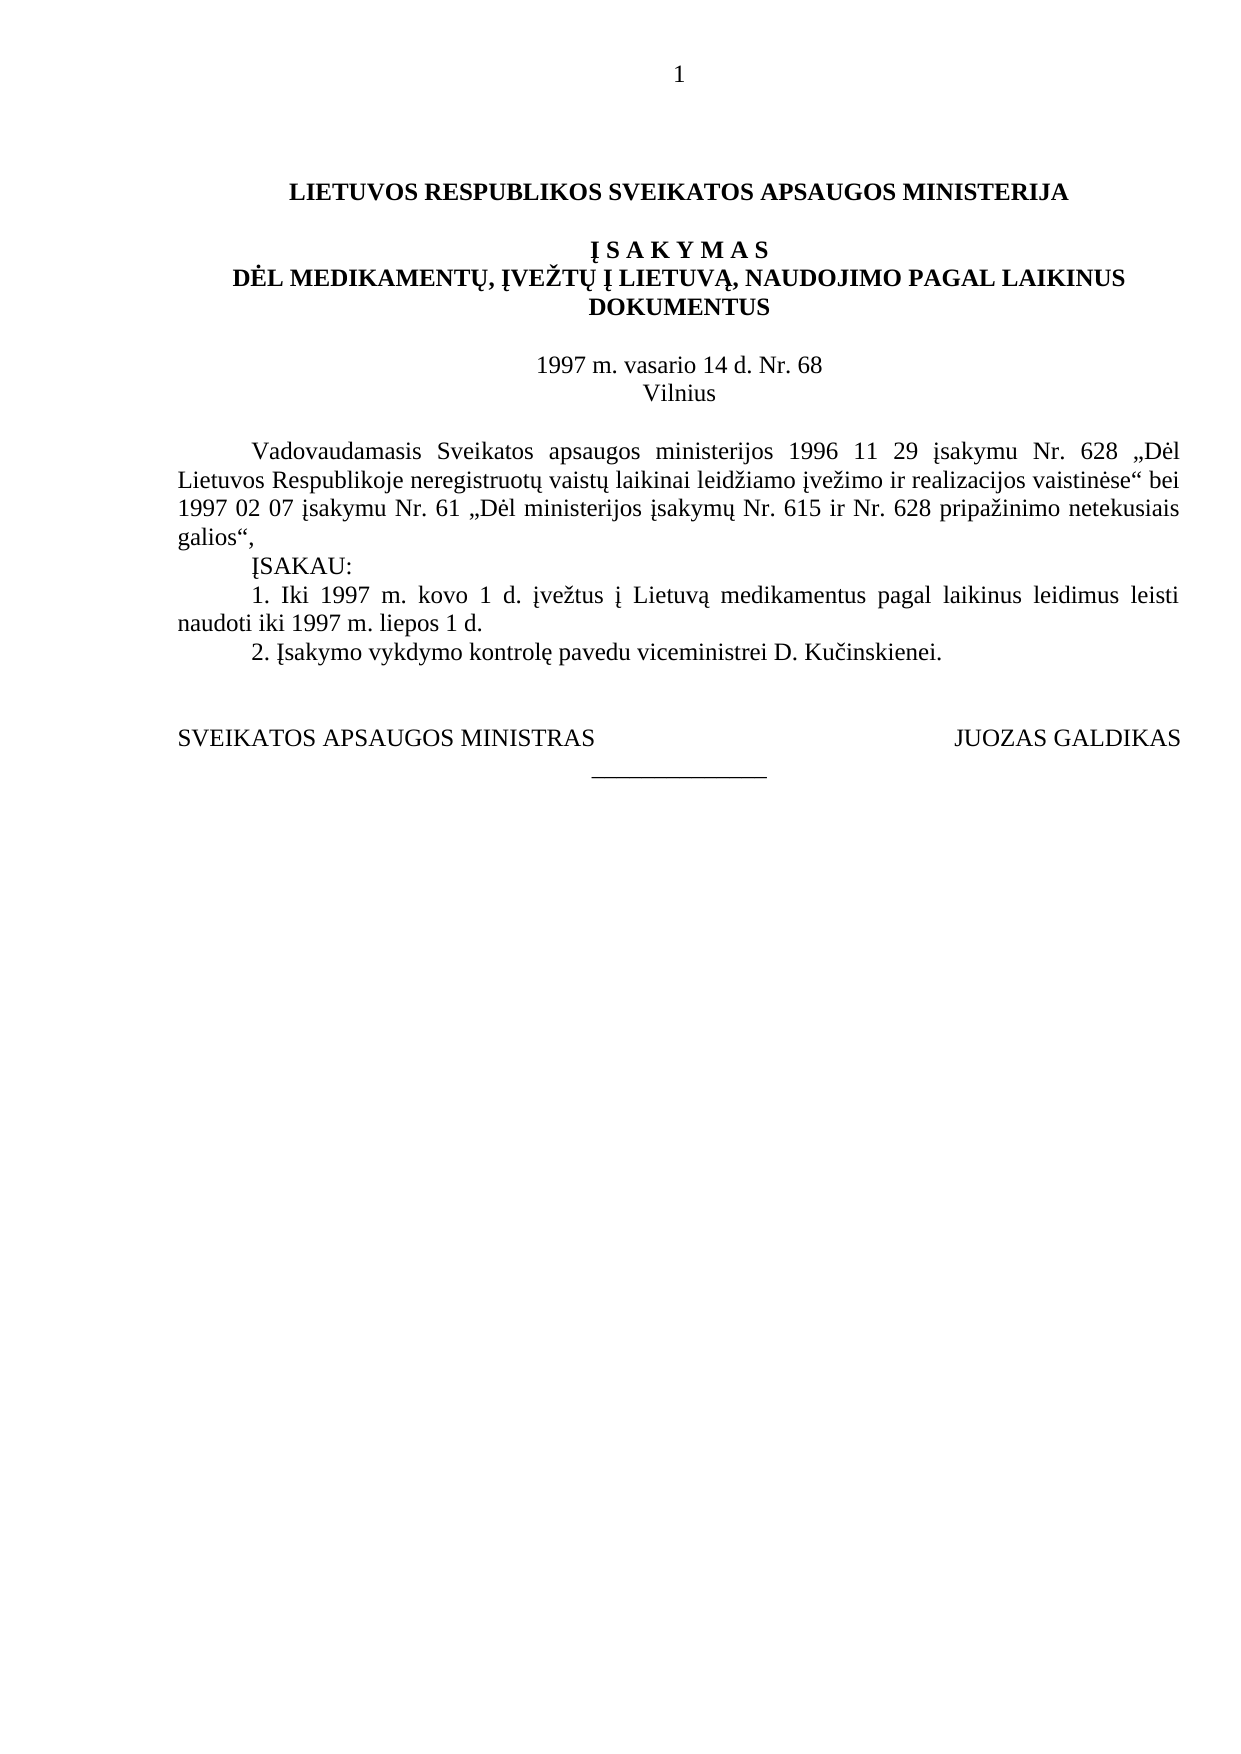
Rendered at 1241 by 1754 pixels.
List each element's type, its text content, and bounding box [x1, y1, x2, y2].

text 2. Įsakymo vykdymo kontrolę pavedu viceministrei D. Kučinskienei. [177, 637, 1181, 666]
text Vilnius [177, 378, 1181, 407]
text DĖL MEDIKAMENTŲ, ĮVEŽTŲ Į LIETUVĄ, NAUDOJIMO PAGAL LAIKINUS DOKUMENTUS [177, 263, 1181, 321]
text Vadovaudamasis Sveikatos apsaugos ministerijos 1996 11 29 įsakymu Nr. 628 „Dėl Lietuvos Respublikoje neregistruotų vaistų laikinai leidžiamo įvežimo ir realizacijos vaistinėse“ bei 1997 02 07 įsakymu Nr. 61 „Dėl ministerijos įsakymų Nr. 615 ir Nr. 628 pripažinimo netekusiais galios“, [177, 436, 1181, 551]
text LIETUVOS RESPUBLIKOS SVEIKATOS APSAUGOS MINISTERIJA [177, 177, 1181, 206]
text ______________ [177, 752, 1181, 781]
text 1. Iki 1997 m. kovo 1 d. įvežtus į Lietuvą medikamentus pagal laikinus leidimus leisti naudoti iki 1997 m. liepos 1 d. [177, 580, 1181, 637]
text 1997 m. vasario 14 d. Nr. 68 [177, 350, 1181, 378]
text Į S A K Y M A S [177, 235, 1181, 263]
text ĮSAKAU: [177, 551, 1181, 580]
text SVEIKATOS APSAUGOS MINISTRAS JUOZAS GALDIKAS [177, 723, 1181, 752]
